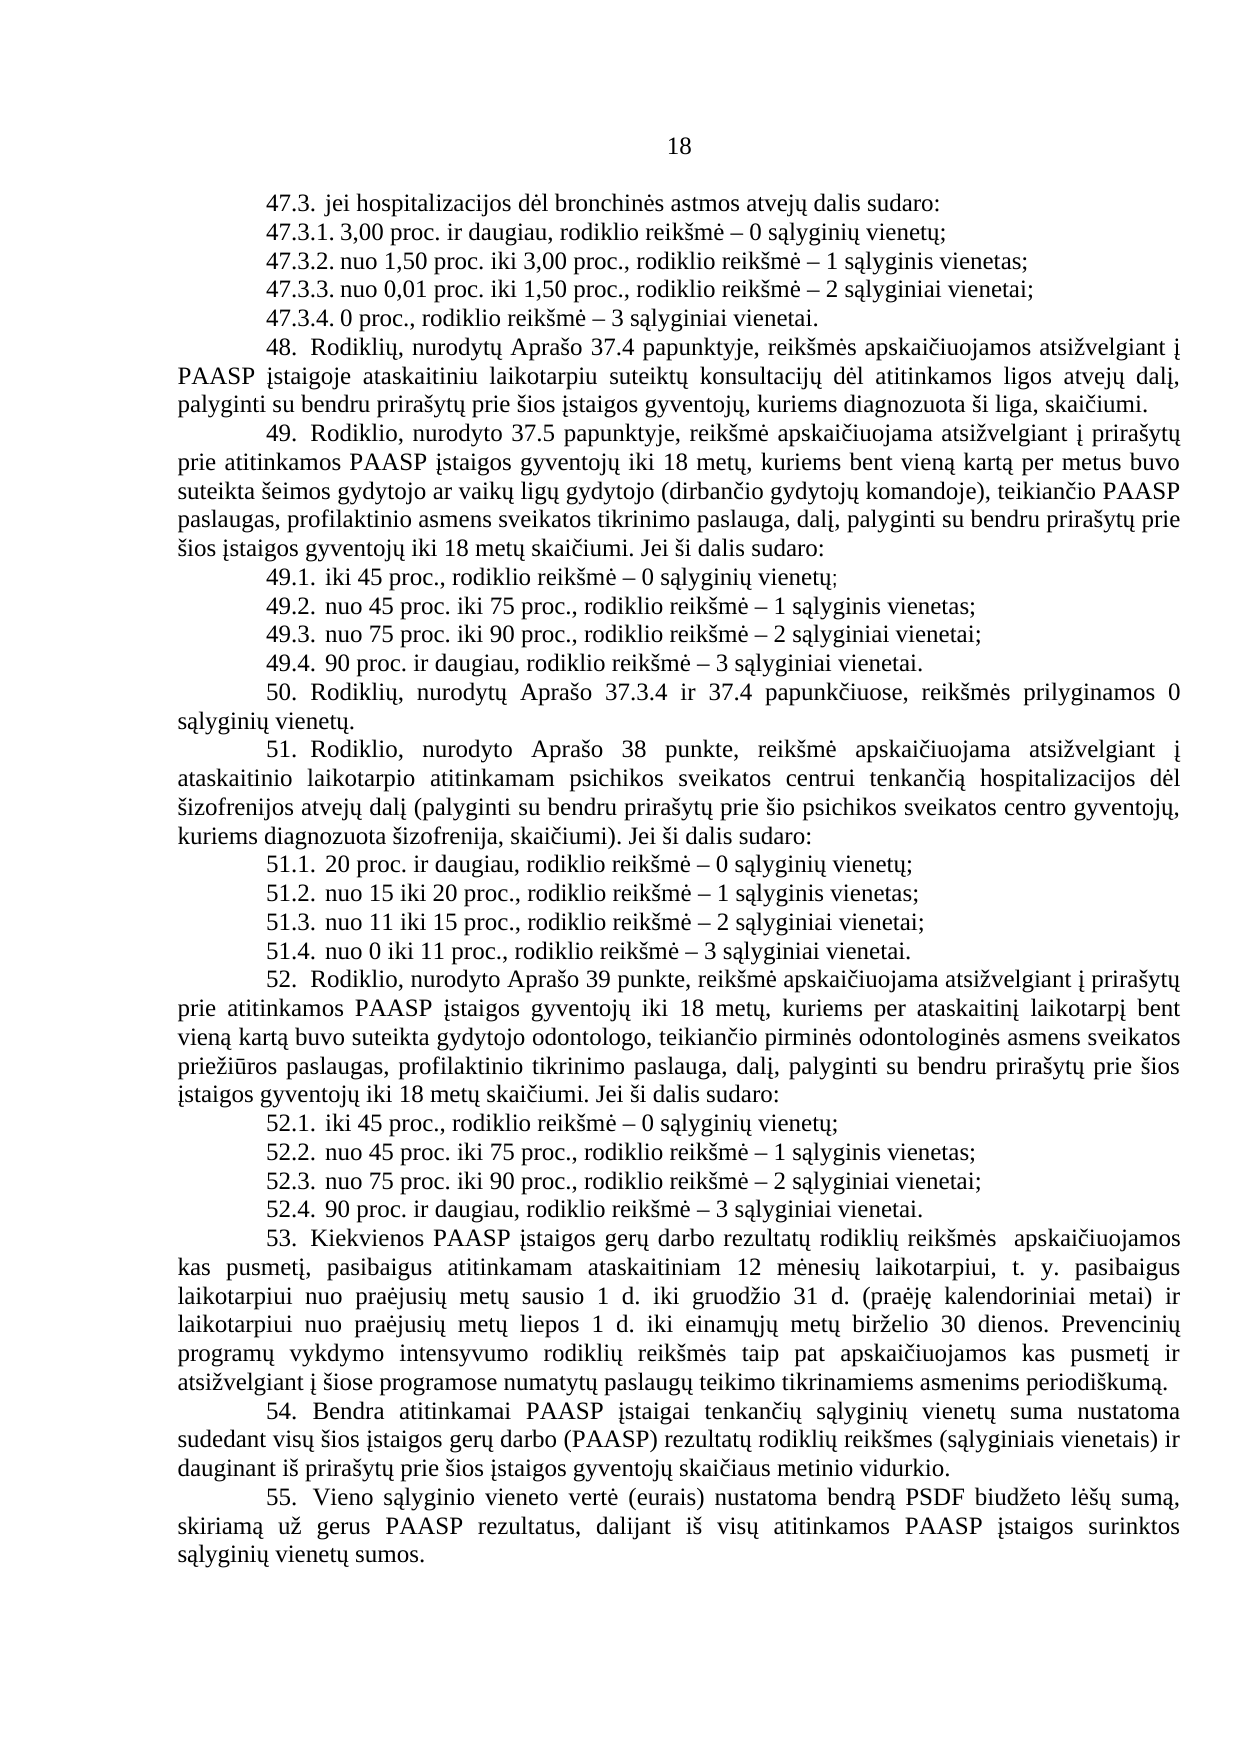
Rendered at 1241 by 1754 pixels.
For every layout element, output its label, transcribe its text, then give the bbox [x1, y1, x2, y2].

text 47.3.3. nuo 0,01 proc. iki 1,50 proc., rodiklio reikšmė – 2 sąlyginiai vienetai; [266, 274, 1181, 303]
text 53. Kiekvienos PAASP įstaigos gerų darbo rezultatų rodiklių reikšmės apskaičiuojamos kas pusmetį, pasibaigus atitinkamam ataskaitiniam 12 mėnesių laikotarpiui, t. y. pasibaigus laikotarpiui nuo praėjusių metų sausio 1 d. iki gruodžio 31 d. (praėję kalendoriniai metai) ir laikotarpiui nuo praėjusių metų liepos 1 d. iki einamųjų metų birželio 30 dienos. Prevencinių programų vykdymo intensyvumo rodiklių reikšmės taip pat apskaičiuojamos kas pusmetį ir atsižvelgiant į šiose programose numatytų paslaugų teikimo tikrinamiems asmenims periodiškumą. [177, 1223, 1181, 1396]
text 49.3. nuo 75 proc. iki 90 proc., rodiklio reikšmė – 2 sąlyginiai vienetai; [177, 619, 1181, 648]
text 48. Rodiklių, nurodytų Aprašo 37.4 papunktyje, reikšmės apskaičiuojamos atsižvelgiant į PAASP įstaigoje ataskaitiniu laikotarpiu suteiktų konsultacijų dėl atitinkamos ligos atvejų dalį, palyginti su bendru prirašytų prie šios įstaigos gyventojų, kuriems diagnozuota ši liga, skaičiumi. [177, 332, 1181, 418]
text 52.1. iki 45 proc., rodiklio reikšmė – 0 sąlyginių vienetų; [177, 1108, 1181, 1137]
text 52.3. nuo 75 proc. iki 90 proc., rodiklio reikšmė – 2 sąlyginiai vienetai; [177, 1166, 1181, 1194]
text 47.3.1. 3,00 proc. ir daugiau, rodiklio reikšmė – 0 sąlyginių vienetų; [266, 217, 1181, 246]
text 49.4. 90 proc. ir daugiau, rodiklio reikšmė – 3 sąlyginiai vienetai. [177, 648, 1181, 677]
text 51.3. nuo 11 iki 15 proc., rodiklio reikšmė – 2 sąlyginiai vienetai; [177, 907, 1181, 936]
text 47.3.4. 0 proc., rodiklio reikšmė – 3 sąlyginiai vienetai. [266, 303, 1181, 332]
text 51.2. nuo 15 iki 20 proc., rodiklio reikšmė – 1 sąlyginis vienetas; [177, 878, 1181, 907]
text 55. Vieno sąlyginio vieneto vertė (eurais) nustatoma bendrą PSDF biudžeto lėšų sumą, skiriamą už gerus PAASP rezultatus, dalijant iš visų atitinkamos PAASP įstaigos surinktos sąlyginių vienetų sumos. [177, 1482, 1181, 1568]
text 52.4. 90 proc. ir daugiau, rodiklio reikšmė – 3 sąlyginiai vienetai. [177, 1194, 1181, 1223]
text 50. Rodiklių, nurodytų Aprašo 37.3.4 ir 37.4 papunkčiuose, reikšmės prilyginamos 0 sąlyginių vienetų. [177, 677, 1181, 734]
text 51.4. nuo 0 iki 11 proc., rodiklio reikšmė – 3 sąlyginiai vienetai. [177, 936, 1181, 964]
text 52.2. nuo 45 proc. iki 75 proc., rodiklio reikšmė – 1 sąlyginis vienetas; [177, 1137, 1181, 1166]
text 47.3.2. nuo 1,50 proc. iki 3,00 proc., rodiklio reikšmė – 1 sąlyginis vienetas; [266, 246, 1181, 274]
text 49.1. iki 45 proc., rodiklio reikšmė – 0 sąlyginių vienetų; [177, 562, 1181, 591]
text 49.2. nuo 45 proc. iki 75 proc., rodiklio reikšmė – 1 sąlyginis vienetas; [177, 591, 1181, 619]
text 54. Bendra atitinkamai PAASP įstaigai tenkančių sąlyginių vienetų suma nustatoma sudedant visų šios įstaigos gerų darbo (PAASP) rezultatų rodiklių reikšmes (sąlyginiais vienetais) ir dauginant iš prirašytų prie šios įstaigos gyventojų skaičiaus metinio vidurkio. [177, 1396, 1181, 1482]
text 51.1. 20 proc. ir daugiau, rodiklio reikšmė – 0 sąlyginių vienetų; [177, 849, 1181, 878]
text 52. Rodiklio, nurodyto Aprašo 39 punkte, reikšmė apskaičiuojama atsižvelgiant į prirašytų prie atitinkamos PAASP įstaigos gyventojų iki 18 metų, kuriems per ataskaitinį laikotarpį bent vieną kartą buvo suteikta gydytojo odontologo, teikiančio pirminės odontologinės asmens sveikatos priežiūros paslaugas, profilaktinio tikrinimo paslauga, dalį, palyginti su bendru prirašytų prie šios įstaigos gyventojų iki 18 metų skaičiumi. Jei ši dalis sudaro: [177, 964, 1181, 1108]
text 49. Rodiklio, nurodyto 37.5 papunktyje, reikšmė apskaičiuojama atsižvelgiant į prirašytų prie atitinkamos PAASP įstaigos gyventojų iki 18 metų, kuriems bent vieną kartą per metus buvo suteikta šeimos gydytojo ar vaikų ligų gydytojo (dirbančio gydytojų komandoje), teikiančio PAASP paslaugas, profilaktinio asmens sveikatos tikrinimo paslauga, dalį, palyginti su bendru prirašytų prie šios įstaigos gyventojų iki 18 metų skaičiumi. Jei ši dalis sudaro: [177, 418, 1181, 562]
text 51. Rodiklio, nurodyto Aprašo 38 punkte, reikšmė apskaičiuojama atsižvelgiant į ataskaitinio laikotarpio atitinkamam psichikos sveikatos centrui tenkančią hospitalizacijos dėl šizofrenijos atvejų dalį (palyginti su bendru prirašytų prie šio psichikos sveikatos centro gyventojų, kuriems diagnozuota šizofrenija, skaičiumi). Jei ši dalis sudaro: [177, 734, 1181, 849]
text 47.3. jei hospitalizacijos dėl bronchinės astmos atvejų dalis sudaro: [177, 188, 1181, 217]
